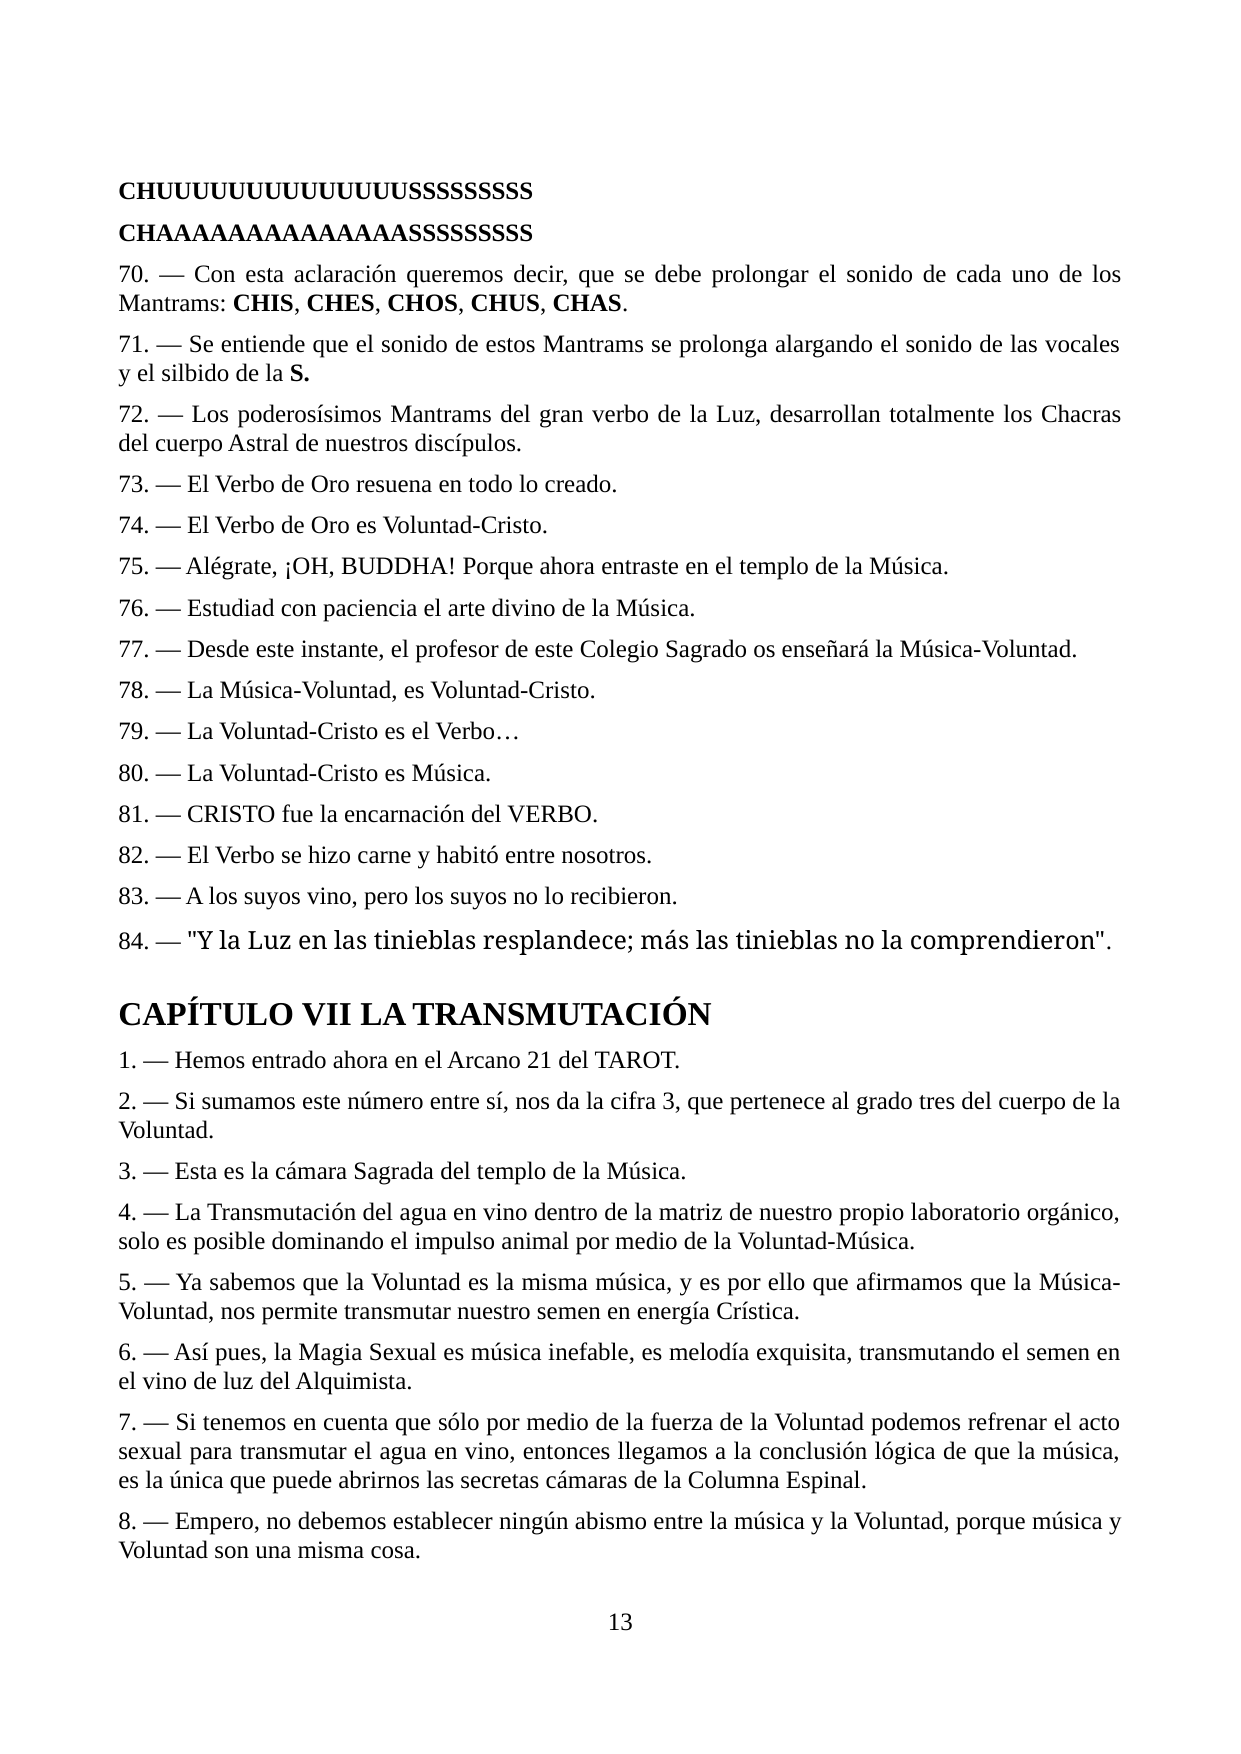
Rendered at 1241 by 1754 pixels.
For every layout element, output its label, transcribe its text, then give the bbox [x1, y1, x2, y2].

text 81. — CRISTO fue la encarnación del VERBO. [118, 799, 1122, 828]
text 77. — Desde este instante, el profesor de este Colegio Sagrado os enseñará la Música-Voluntad. [118, 634, 1122, 663]
text 80. — La Voluntad-Cristo es Música. [118, 758, 1122, 786]
subtitle CAPÍTULO VII LA TRANSMUTACIÓN [118, 994, 1122, 1032]
text 70. — Con esta aclaración queremos decir, que se debe prolongar el sonido de cada uno de los Mantrams: CHIS, CHES, CHOS, CHUS, CHAS. [118, 259, 1122, 316]
text 71. — Se entiende que el sonido de estos Mantrams se prolonga alargando el sonido de las vocales y el silbido de la S. [118, 329, 1122, 386]
text 83. — A los suyos vino, pero los suyos no lo recibieron. [118, 881, 1122, 910]
text 3. — Esta es la cámara Sagrada del templo de la Música. [118, 1156, 1122, 1185]
text 73. — El Verbo de Oro resuena en todo lo creado. [118, 469, 1122, 498]
text 6. — Así pues, la Magia Sexual es música inefable, es melodía exquisita, transmutando el semen en el vino de luz del Alquimista. [118, 1337, 1122, 1395]
text 1. — Hemos entrado ahora en el Arcano 21 del TAROT. [118, 1045, 1122, 1074]
text 5. — Ya sabemos que la Voluntad es la misma música, y es por ello que afirmamos que la Música-Voluntad, nos permite transmutar nuestro semen en energía Crística. [118, 1267, 1122, 1325]
text 75. — Alégrate, ¡OH, BUDDHA! Porque ahora entraste en el templo de la Música. [118, 551, 1122, 580]
text 2. — Si sumamos este número entre sí, nos da la cifra 3, que pertenece al grado tres del cuerpo de la Voluntad. [118, 1086, 1122, 1144]
text 72. — Los poderosísimos Mantrams del gran verbo de la Luz, desarrollan totalmente los Chacras del cuerpo Astral de nuestros discípulos. [118, 399, 1122, 456]
text 7. — Si tenemos en cuenta que sólo por medio de la fuerza de la Voluntad podemos refrenar el acto sexual para transmutar el agua en vino, entonces llegamos a la conclusión lógica de que la música, es la única que puede abrirnos las secretas cámaras de la Columna Espinal. [118, 1407, 1122, 1494]
text 74. — El Verbo de Oro es Voluntad-Cristo. [118, 510, 1122, 539]
text 8. — Empero, no debemos establecer ningún abismo entre la música y la Voluntad, porque música y Voluntad son una misma cosa. [118, 1506, 1122, 1564]
text 4. — La Transmutación del agua en vino dentro de la matriz de nuestro propio laboratorio orgánico, solo es posible dominando el impulso animal por medio de la Voluntad-Música. [118, 1197, 1122, 1255]
text 78. — La Música-Voluntad, es Voluntad-Cristo. [118, 675, 1122, 704]
text CHAAAAAAAAAAAAAASSSSSSSSS [118, 218, 1122, 246]
text 76. — Estudiad con paciencia el arte divino de la Música. [118, 593, 1122, 621]
text CHUUUUUUUUUUUUUUSSSSSSSSS [118, 176, 1122, 205]
text 84. — "Y la Luz en las tinieblas resplandece; más las tinieblas no la comprendieron". [118, 923, 1122, 957]
text 82. — El Verbo se hizo carne y habitó entre nosotros. [118, 840, 1122, 869]
text 79. — La Voluntad-Cristo es el Verbo… [118, 716, 1122, 745]
